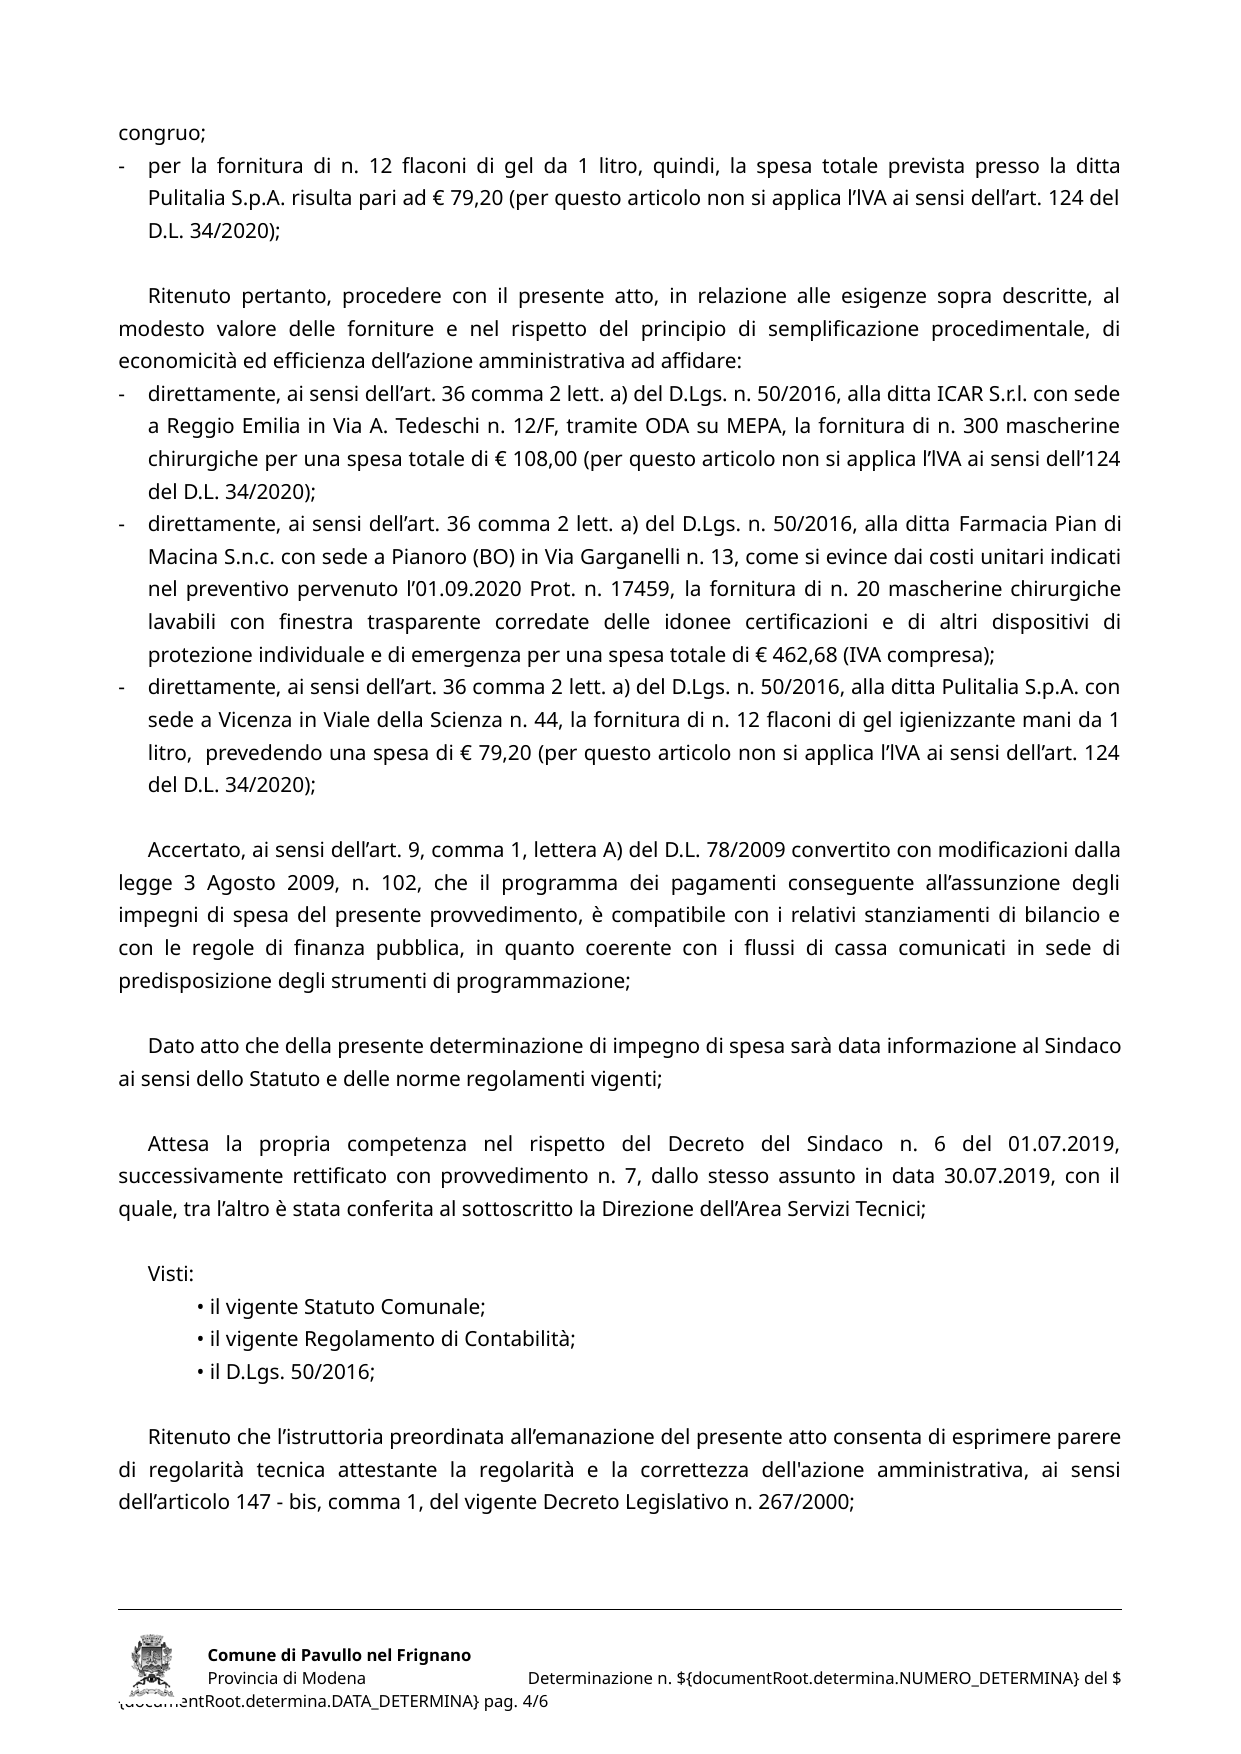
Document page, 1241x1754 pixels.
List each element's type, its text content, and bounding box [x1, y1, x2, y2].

text • il D.Lgs. 50/2016; [118, 1357, 1122, 1386]
text Attesa la propria competenza nel rispetto del Decreto del Sindaco n. 6 del 01.07.2019, successivamente rettificato con provvedimento n. 7, dallo stesso assunto in data 30.07.2019, con il quale, tra l’altro è stata conferita al sottoscritto la Direzione dell’Area Servizi Tecnici; [118, 1129, 1122, 1222]
list direttamente, ai sensi dell’art. 36 comma 2 lett. a) del D.Lgs. n. 50/2016, alla ditta ICAR S.r.l. con sede a Reggio Emilia in Via A. Tedeschi n. 12/F, tramite ODA su MEPA, la fornitura di n. 300 mascherine chirurgiche per una spesa totale di € 108,00 (per questo articolo non si applica l’lVA ai sensi dell’124 del D.L. 34/2020); [118, 379, 1122, 505]
text • il vigente Statuto Comunale; [118, 1292, 1122, 1320]
text Dato atto che della presente determinazione di impegno di spesa sarà data informazione al Sindaco ai sensi dello Statuto e delle norme regolamenti vigenti; [118, 1031, 1122, 1092]
text Accertato, ai sensi dell’art. 9, comma 1, lettera A) del D.L. 78/2009 convertito con modificazioni dalla legge 3 Agosto 2009, n. 102, che il programma dei pagamenti conseguente all’assunzione degli impegni di spesa del presente provvedimento, è compatibile con i relativi stanziamenti di bilancio e con le regole di finanza pubblica, in quanto coerente con i flussi di cassa comunicati in sede di predisposizione degli strumenti di programmazione; [118, 835, 1122, 994]
text Ritenuto che l’istruttoria preordinata all’emanazione del presente atto consenta di esprimere parere di regolarità tecnica attestante la regolarità e la correttezza dell'azione amministrativa, ai sensi dell’articolo 147 - bis, comma 1, del vigente Decreto Legislativo n. 267/2000; [118, 1422, 1122, 1516]
text Visti: [118, 1259, 1122, 1288]
text Ritenuto pertanto, procedere con il presente atto, in relazione alle esigenze sopra descritte, al modesto valore delle forniture e nel rispetto del principio di semplificazione procedimentale, di economicità ed efficienza dell’azione amministrativa ad affidare: [118, 281, 1122, 375]
list per la fornitura di n. 12 flaconi di gel da 1 litro, quindi, la spesa totale prevista presso la ditta Pulitalia S.p.A. risulta pari ad € 79,20 (per questo articolo non si applica l’lVA ai sensi dell’art. 124 del D.L. 34/2020); [118, 151, 1122, 244]
text • il vigente Regolamento di Contabilità; [118, 1324, 1122, 1353]
list direttamente, ai sensi dell’art. 36 comma 2 lett. a) del D.Lgs. n. 50/2016, alla ditta Farmacia Pian di Macina S.n.c. con sede a Pianoro (BO) in Via Garganelli n. 13, come si evince dai costi unitari indicati nel preventivo pervenuto l’01.09.2020 Prot. n. 17459, la fornitura di n. 20 mascherine chirurgiche lavabili con finestra trasparente corredate delle idonee certificazioni e di altri dispositivi di protezione individuale e di emergenza per una spesa totale di € 462,68 (IVA compresa); [118, 509, 1122, 668]
text congruo; [118, 118, 1122, 147]
picture [120, 1631, 183, 1704]
list direttamente, ai sensi dell’art. 36 comma 2 lett. a) del D.Lgs. n. 50/2016, alla ditta Pulitalia S.p.A. con sede a Vicenza in Viale della Scienza n. 44, la fornitura di n. 12 flaconi di gel igienizzante mani da 1 litro, prevedendo una spesa di € 79,20 (per questo articolo non si applica l’lVA ai sensi dell’art. 124 del D.L. 34/2020); [118, 672, 1122, 799]
